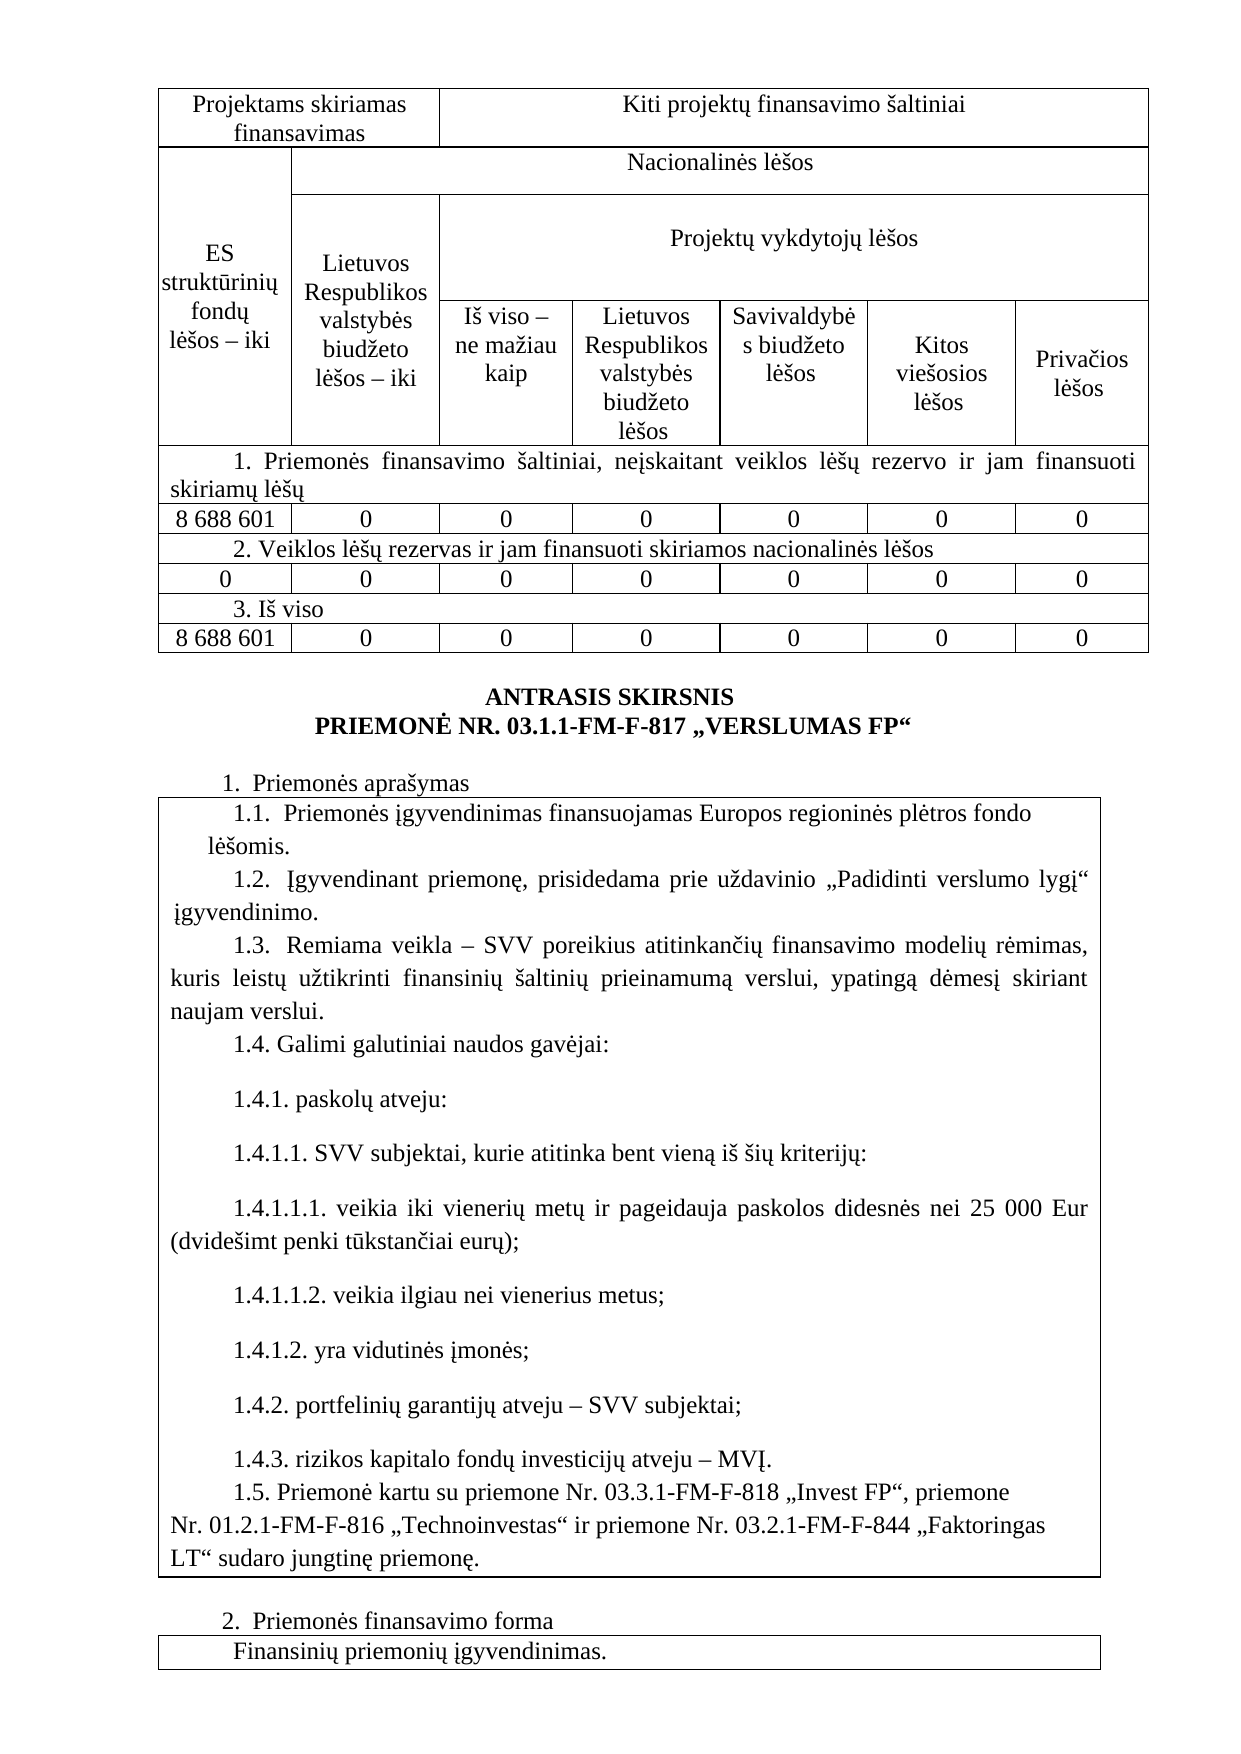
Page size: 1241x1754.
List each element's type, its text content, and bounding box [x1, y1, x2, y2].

table_cell 8 688 601 [159, 504, 291, 533]
table_cell 0 [1016, 564, 1148, 593]
table_cell 0 [440, 564, 572, 593]
table_cell 3. Iš viso [159, 594, 1148, 622]
table_cell 0 [868, 624, 1015, 652]
table_cell Nacionalinės lėšos [292, 148, 1148, 194]
table_cell 1.5. Priemonė kartu su priemone Nr. 03.3.1-FM-F-818 „Invest FP“, priemone Nr. 01.2.1-FM-F-816 „Technoinvestas“ ir priemone Nr. 03.2.1-FM-F-844 „Faktoringas LT“ sudaro jungtinę priemonę. [159, 1477, 1100, 1576]
table_cell 1.4. Galimi galutiniai naudos gavėjai: 1.4.1. paskolų atveju: 1.4.1.1. SVV subjektai, kurie atitinka bent vieną iš šių kriterijų: 1.4.1.1.1. veikia iki vienerių metų ir pageidauja paskolos didesnės nei 25 000 Eur (dvidešimt penki tūkstančiai eurų); 1.4.1.1.2. veikia ilgiau nei vienerius metus; 1.4.1.2. yra vidutinės įmonės; 1.4.2. portfelinių garantijų atveju – SVV subjektai; 1.4.3. rizikos kapitalo fondų investicijų atveju – MVĮ. [159, 1029, 1100, 1477]
table_cell 0 [573, 504, 719, 533]
table_cell Kitos viešosios lėšos [868, 301, 1015, 445]
table_cell 0 [292, 564, 439, 593]
table_cell 0 [721, 564, 867, 593]
table_cell ES struktūrinių fondų lėšos – iki [159, 148, 291, 445]
table_cell Privačios lėšos [1016, 301, 1148, 445]
table_cell 1. Priemonės finansavimo šaltiniai, neįskaitant veiklos lėšų rezervo ir jam finansuoti skiriamų lėšų [159, 446, 1148, 503]
table_cell 0 [440, 504, 572, 533]
table_cell Lietuvos Respublikos valstybės biudžeto lėšos – iki [292, 195, 439, 445]
table_header Projektams skiriamas finansavimas [159, 89, 439, 146]
table_cell 1.3. Remiama veikla – SVV poreikius atitinkančių finansavimo modelių rėmimas, kuris leistų užtikrinti finansinių šaltinių prieinamumą verslui, ypatingą dėmesį skiriant naujam verslui. [159, 930, 1100, 1029]
table_cell Savivaldybės biudžeto lėšos [721, 301, 867, 445]
table_cell 0 [721, 504, 867, 533]
table_cell 2. Veiklos lėšų rezervas ir jam finansuoti skiriamos nacionalinės lėšos [159, 534, 1148, 563]
table_cell 0 [1016, 504, 1148, 533]
table_cell 0 [292, 624, 439, 652]
table_cell 0 [159, 564, 291, 593]
table_cell Lietuvos Respublikos valstybės biudžeto lėšos [573, 301, 719, 445]
table_cell 0 [292, 504, 439, 533]
table_cell 0 [721, 624, 867, 652]
table_cell 0 [868, 504, 1015, 533]
table_cell 0 [440, 624, 572, 652]
table_cell 0 [868, 564, 1015, 593]
table_header Finansinių priemonių įgyvendinimas. [159, 1636, 1100, 1669]
table_cell 0 [573, 624, 719, 652]
table_cell 8 688 601 [159, 624, 291, 652]
text ANTRASIS SKIRSNIS [148, 682, 1078, 711]
table_cell Projektų vykdytojų lėšos [440, 195, 1148, 300]
text PRIEMONĖ NR. 03.1.1-FM-F-817 „VERSLUMAS FP“ [148, 711, 1078, 739]
text 1. Priemonės aprašymas [222, 768, 1078, 797]
table_header Kiti projektų finansavimo šaltiniai [440, 89, 1148, 146]
table_cell 0 [1016, 624, 1148, 652]
table_cell 0 [573, 564, 719, 593]
text 2. Priemonės finansavimo forma [222, 1606, 1078, 1635]
table_header 1.1. Priemonės įgyvendinimas finansuojamas Europos regioninės plėtros fondo lėšomis. [159, 798, 1100, 864]
table_cell 1.2. Įgyvendinant priemonę, prisidedama prie uždavinio „Padidinti verslumo lygį“ įgyvendinimo. [159, 864, 1100, 930]
table_cell Iš viso – ne mažiau kaip [440, 301, 572, 445]
